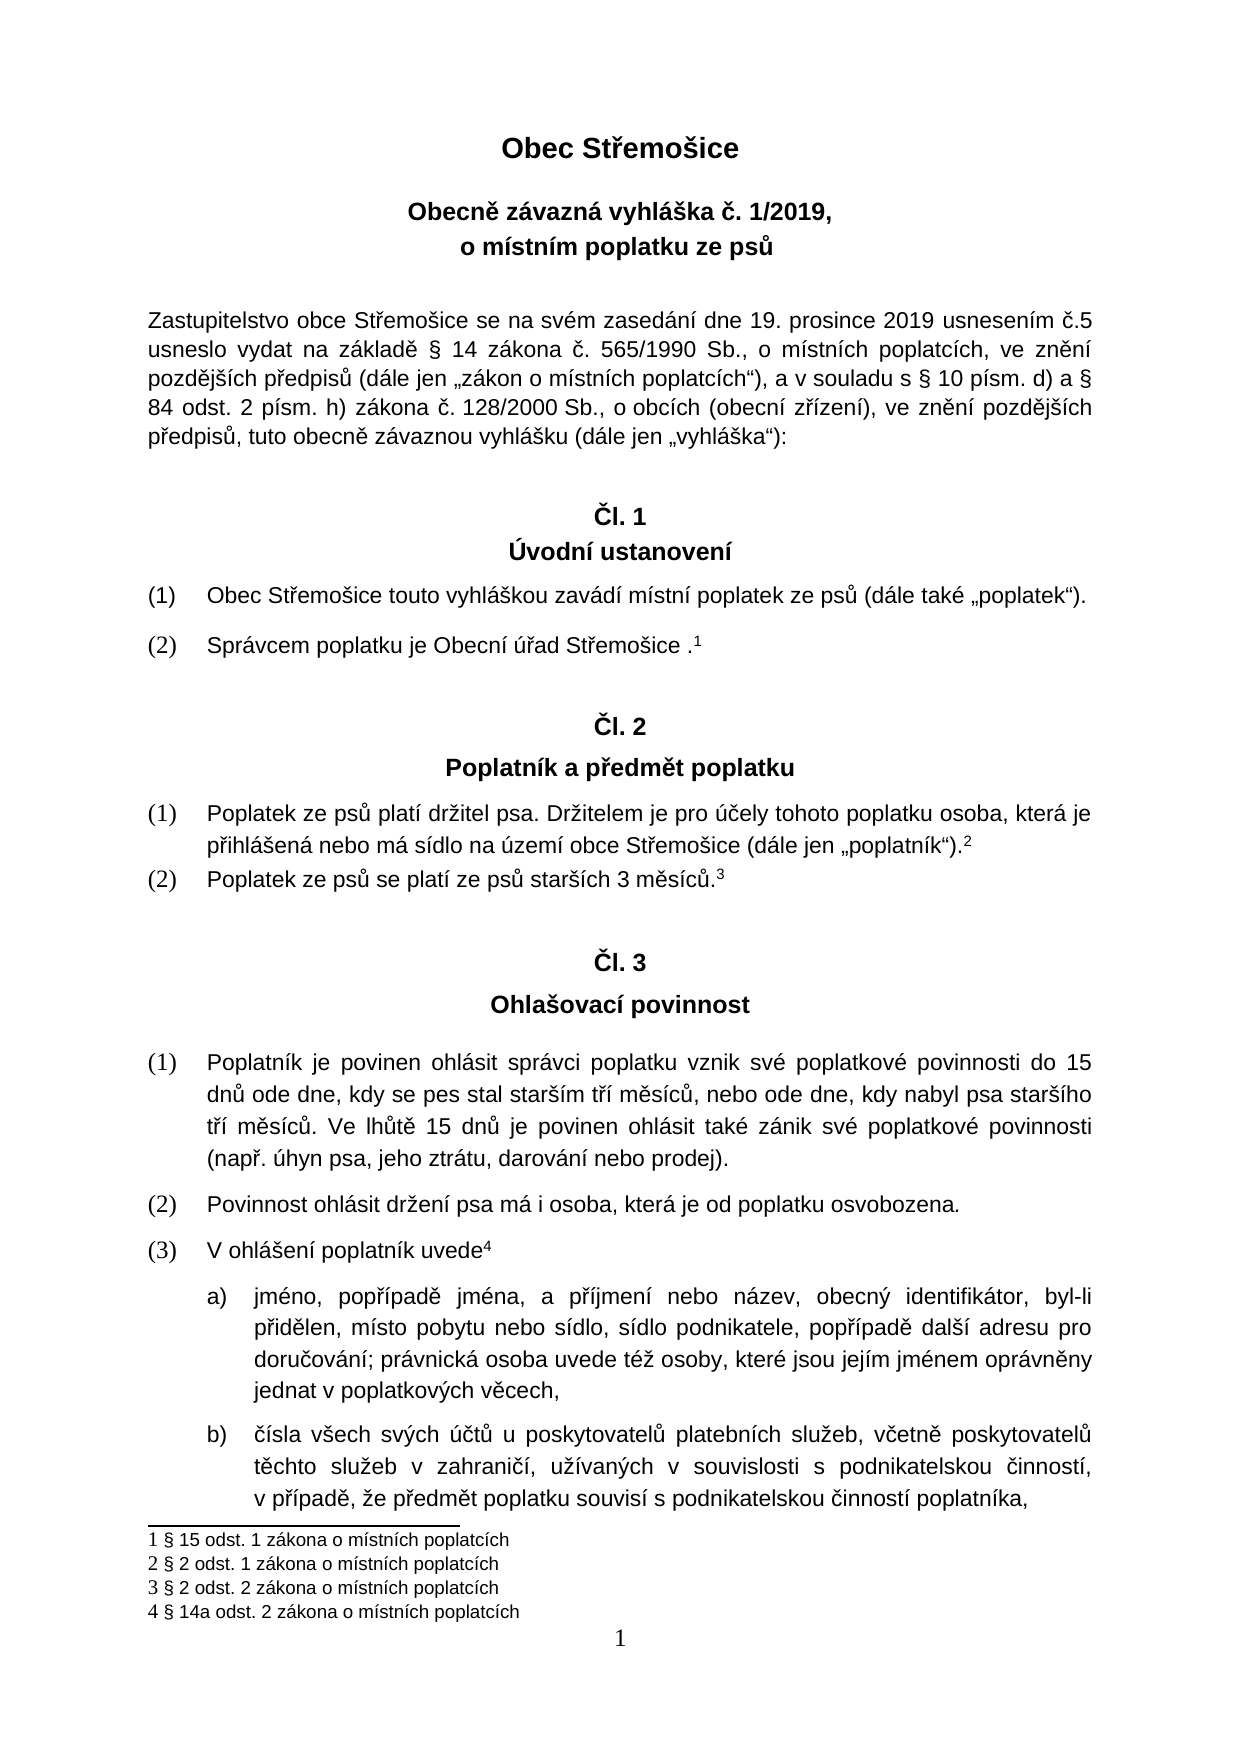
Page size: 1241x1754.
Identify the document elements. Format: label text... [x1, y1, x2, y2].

list § 15 odst. 1 zákona o místních poplatcích [148, 1526, 1093, 1551]
list jméno, popřípadě jména, a příjmení nebo název, obecný identifikátor, byl-li přidělen, místo pobytu nebo sídlo, sídlo podnikatele, popřípadě další adresu pro doručování; právnická osoba uvede též osoby, které jsou jejím jménem oprávněny jednat v poplatkových věcech, [207, 1283, 1093, 1404]
text Poplatník a předmět poplatku [148, 753, 1093, 782]
list Obec Střemošice touto vyhláškou zavádí místní poplatek ze psů (dále také „poplatek“). [148, 582, 1093, 609]
text o místním poplatku ze psů [148, 232, 1093, 261]
text Obecně závazná vyhláška č. 1/2019, [148, 197, 1093, 226]
text Ohlašovací povinnost [148, 989, 1093, 1018]
list Poplatek ze psů platí držitel psa. Držitelem je pro účely tohoto poplatku osoba, která je přihlášená nebo má sídlo na území obce Střemošice (dále jen „poplatník“). [148, 798, 1093, 859]
list čísla všech svých účtů u poskytovatelů platebních služeb, včetně poskytovatelů těchto služeb v zahraničí, užívaných v souvislosti s podnikatelskou činností, v případě, že předmět poplatku souvisí s podnikatelskou činností poplatníka, [207, 1421, 1093, 1511]
text Čl. 1 [148, 502, 1093, 531]
list Správcem poplatku je Obecní úřad Střemošice . [148, 630, 1093, 659]
text Čl. 3 [148, 948, 1093, 977]
text Zastupitelstvo obce Střemošice se na svém zasedání dne 19. prosince 2019 usnesením č.5 usneslo vydat na základě § 14 zákona č. 565/1990 Sb., o místních poplatcích, ve znění pozdějších předpisů (dále jen „zákon o místních poplatcích“), a v souladu s § 10 písm. d) a § 84 odst. 2 písm. h) zákona č. 128/2000 Sb., o obcích (obecní zřízení), ve znění pozdějších předpisů, tuto obecně závaznou vyhlášku (dále jen „vyhláška“): [148, 307, 1093, 449]
text Čl. 2 [148, 712, 1093, 740]
list Poplatník je povinen ohlásit správci poplatku vznik své poplatkové povinnosti do 15 dnů ode dne, kdy se pes stal starším tří měsíců, nebo ode dne, kdy nabyl psa staršího tří měsíců. Ve lhůtě 15 dnů je povinen ohlásit také zánik své poplatkové povinnosti (např. úhyn psa, jeho ztrátu, darování nebo prodej). [148, 1047, 1093, 1171]
text Úvodní ustanovení [148, 537, 1093, 566]
list Poplatek ze psů se platí ze psů starších 3 měsíců. [148, 864, 1093, 893]
list Povinnost ohlásit držení psa má i osoba, která je od poplatku osvobozena. [148, 1189, 1093, 1217]
list V ohlášení poplatník uvede [148, 1236, 1093, 1264]
text Obec Střemošice [148, 131, 1093, 165]
list § 2 odst. 2 zákona o místních poplatcích [148, 1574, 1093, 1599]
list § 14a odst. 2 zákona o místních poplatcích [148, 1599, 1093, 1623]
list § 2 odst. 1 zákona o místních poplatcích [148, 1551, 1093, 1574]
